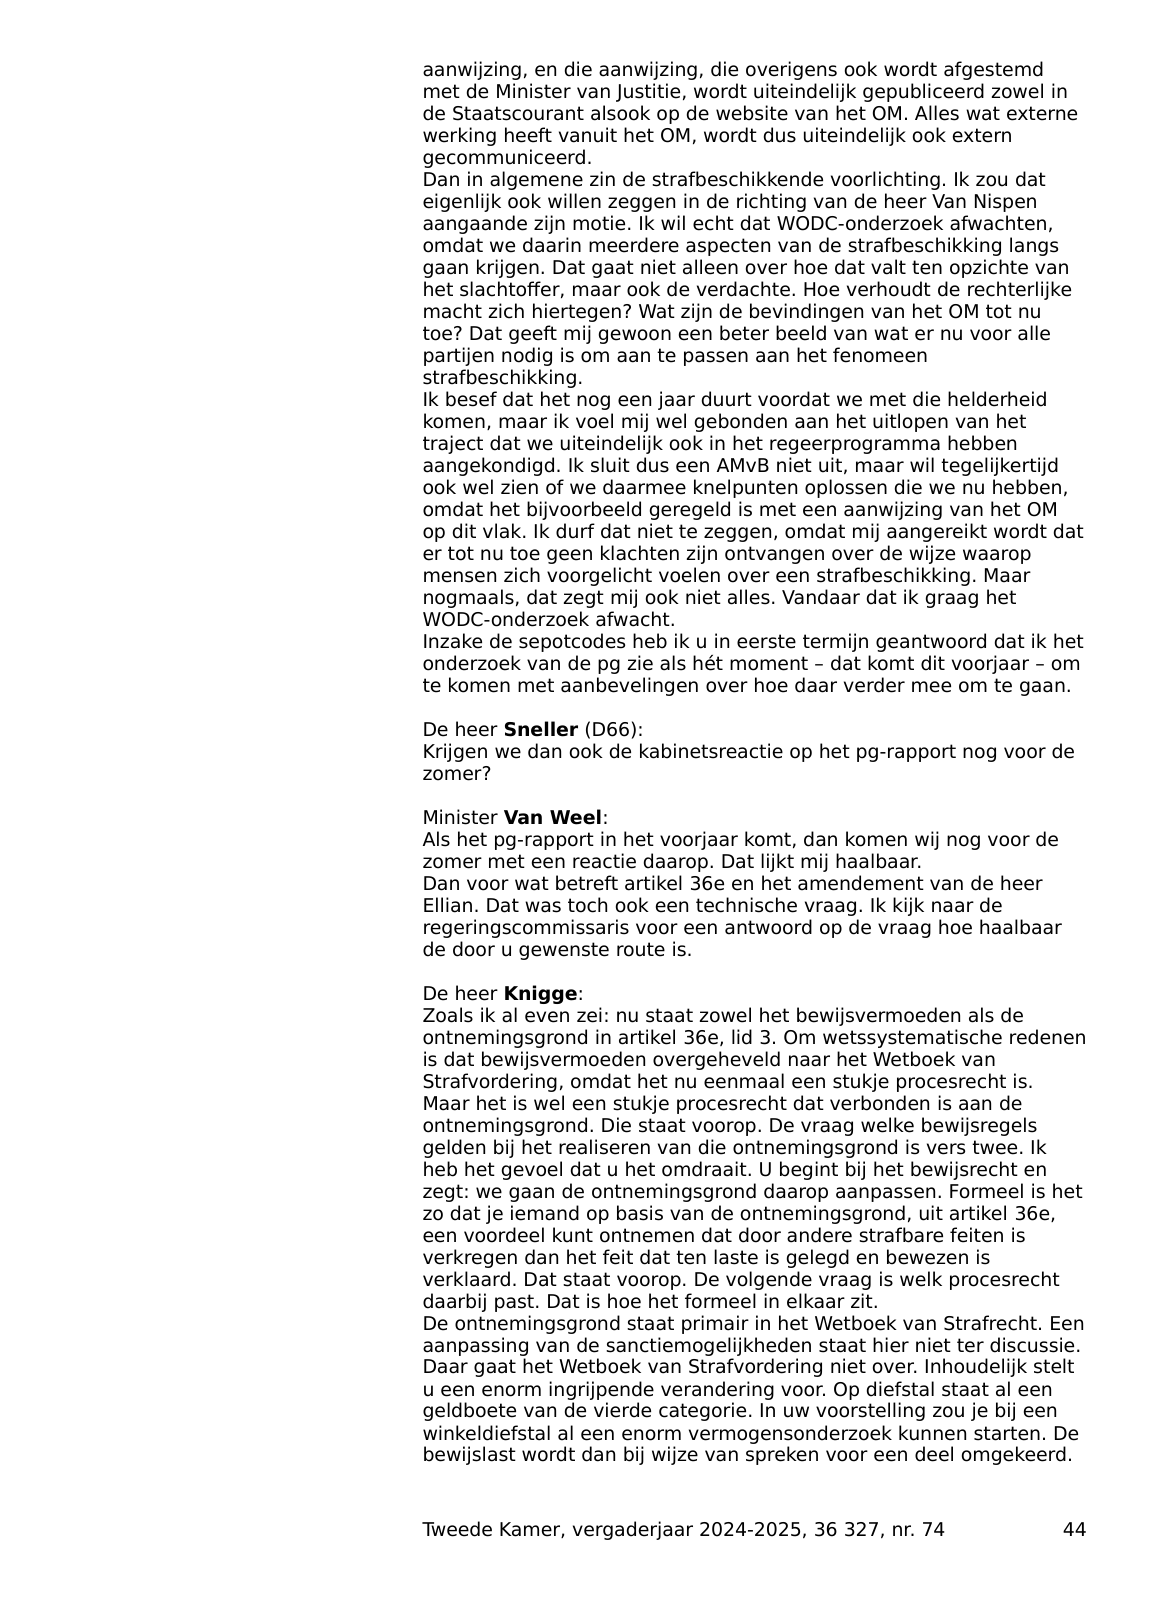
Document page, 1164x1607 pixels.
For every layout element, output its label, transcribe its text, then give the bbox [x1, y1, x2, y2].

text Krijgen we dan ook de kabinetsreactie op het pg-rapport nog voor de zomer? [422, 741, 1087, 784]
text Zoals ik al even zei: nu staat zowel het bewijsvermoeden als de ontnemingsgrond in artikel 36e, lid 3. Om wetssystematische redenen is dat bewijsvermoeden overgeheveld naar het Wetboek van Strafvordering, omdat het nu eenmaal een stukje procesrecht is. Maar het is wel een stukje procesrecht dat verbonden is aan de ontnemingsgrond. Die staat voorop. De vraag welke bewijsregels gelden bij het realiseren van die ontnemingsgrond is vers twee. Ik heb het gevoel dat u het omdraait. U begint bij het bewijsrecht en zegt: we gaan de ontnemingsgrond daarop aanpassen. Formeel is het zo dat je iemand op basis van de ontnemingsgrond, uit artikel 36e, een voordeel kunt ontnemen dat door andere strafbare feiten is verkregen dan het feit dat ten laste is gelegd en bewezen is verklaard. Dat staat voorop. De volgende vraag is welk procesrecht daarbij past. Dat is hoe het formeel in elkaar zit. [422, 1005, 1087, 1312]
text De heer Knigge: [422, 983, 1087, 1005]
text Dan voor wat betreft artikel 36e en het amendement van de heer Ellian. Dat was toch ook een technische vraag. Ik kijk naar de regeringscommissaris voor een antwoord op de vraag hoe haalbaar de door u gewenste route is. [422, 873, 1087, 961]
text Ik besef dat het nog een jaar duurt voordat we met die helderheid komen, maar ik voel mij wel gebonden aan het uitlopen van het traject dat we uiteindelijk ook in het regeerprogramma hebben aangekondigd. Ik sluit dus een AMvB niet uit, maar wil tegelijkertijd ook wel zien of we daarmee knelpunten oplossen die we nu hebben, omdat het bijvoorbeeld geregeld is met een aanwijzing van het OM op dit vlak. Ik durf dat niet te zeggen, omdat mij aangereikt wordt dat er tot nu toe geen klachten zijn ontvangen over de wijze waarop mensen zich voorgelicht voelen over een strafbeschikking. Maar nogmaals, dat zegt mij ook niet alles. Vandaar dat ik graag het WODC-onderzoek afwacht. [422, 389, 1087, 631]
text Dan in algemene zin de strafbeschikkende voorlichting. Ik zou dat eigenlijk ook willen zeggen in de richting van de heer Van Nispen aangaande zijn motie. Ik wil echt dat WODC-onderzoek afwachten, omdat we daarin meerdere aspecten van de strafbeschikking langs gaan krijgen. Dat gaat niet alleen over hoe dat valt ten opzichte van het slachtoffer, maar ook de verdachte. Hoe verhoudt de rechterlijke macht zich hiertegen? Wat zijn de bevindingen van het OM tot nu toe? Dat geeft mij gewoon een beter beeld van wat er nu voor alle partijen nodig is om aan te passen aan het fenomeen strafbeschikking. [422, 169, 1087, 389]
text Minister Van Weel: [422, 807, 1087, 829]
text Inzake de sepotcodes heb ik u in eerste termijn geantwoord dat ik het onderzoek van de pg zie als hét moment – dat komt dit voorjaar – om te komen met aanbevelingen over hoe daar verder mee om te gaan. [422, 631, 1087, 696]
text De heer Sneller (D66): [422, 719, 1087, 741]
text Als het pg-rapport in het voorjaar komt, dan komen wij nog voor de zomer met een reactie daarop. Dat lijkt mij haalbaar. [422, 829, 1087, 873]
text De ontnemingsgrond staat primair in het Wetboek van Strafrecht. Een aanpassing van de sanctiemogelijkheden staat hier niet ter discussie. Daar gaat het Wetboek van Strafvordering niet over. Inhoudelijk stelt u een enorm ingrijpende verandering voor. Op diefstal staat al een geldboete van de vierde categorie. In uw voorstelling zou je bij een winkeldiefstal al een enorm vermogensonderzoek kunnen starten. De bewijslast wordt dan bij wijze van spreken voor een deel omgekeerd. [422, 1312, 1087, 1466]
text aanwijzing, en die aanwijzing, die overigens ook wordt afgestemd met de Minister van Justitie, wordt uiteindelijk gepubliceerd zowel in de Staatscourant alsook op de website van het OM. Alles wat externe werking heeft vanuit het OM, wordt dus uiteindelijk ook extern gecommuniceerd. [422, 59, 1087, 169]
